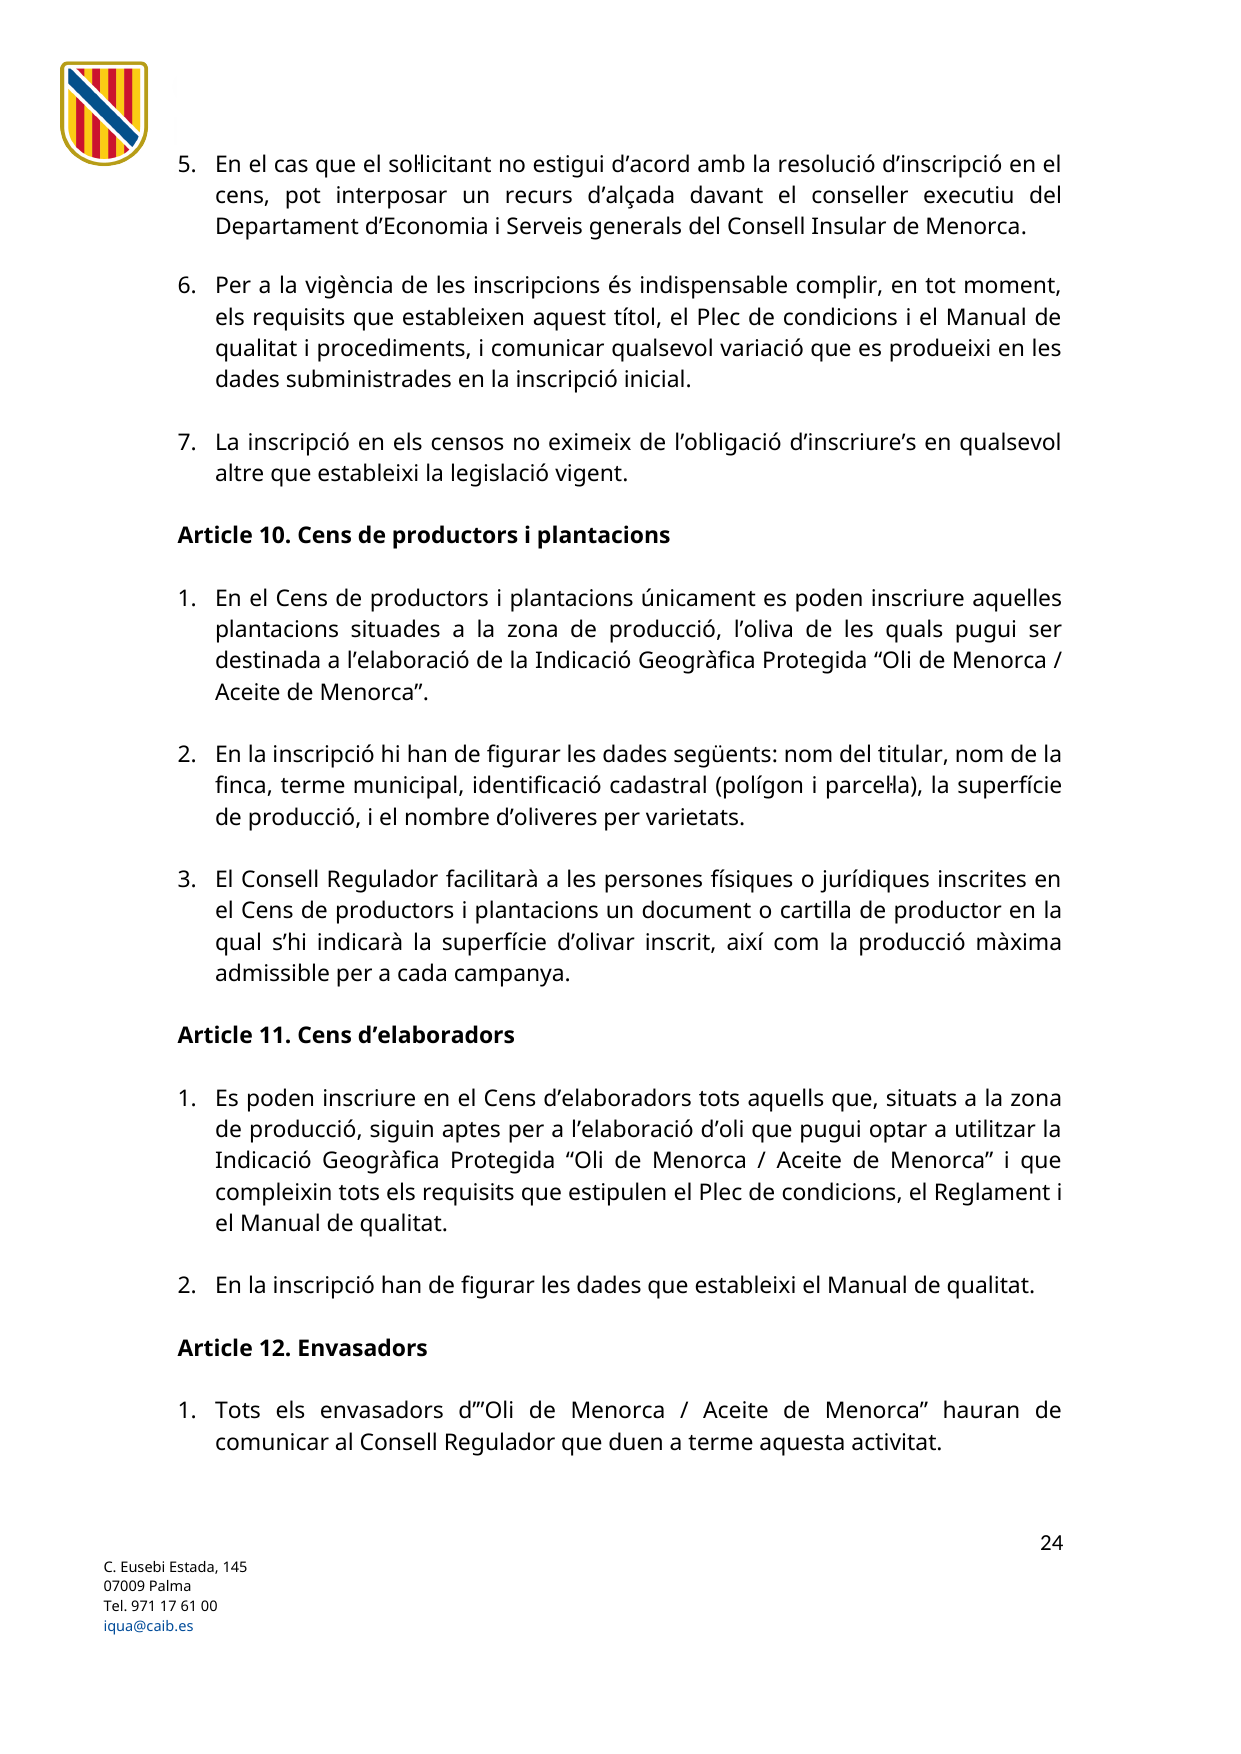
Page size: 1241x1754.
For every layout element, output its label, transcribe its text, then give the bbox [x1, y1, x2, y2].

list Es poden inscriure en el Cens d’elaboradors tots aquells que, situats a la zona de producció, siguin aptes per a l’elaboració d’oli que pugui optar a utilitzar la Indicació Geogràfica Protegida “Oli de Menorca / Aceite de Menorca” i que compleixin tots els requisits que estipulen el Plec de condicions, el Reglament i el Manual de qualitat. [177, 1082, 1063, 1238]
text Article 10. Cens de productors i plantacions [177, 519, 1063, 551]
list La inscripció en els censos no eximeix de l’obligació d’inscriure’s en qualsevol altre que estableixi la legislació vigent. [177, 426, 1063, 488]
list Tots els envasadors d’”Oli de Menorca / Aceite de Menorca” hauran de comunicar al Consell Regulador que duen a terme aquesta activitat. [177, 1394, 1063, 1457]
picture [31, 54, 178, 178]
list En la inscripció hi han de figurar les dades següents: nom del titular, nom de la finca, terme municipal, identificació cadastral (polígon i parcel·la), la superfície de producció, i el nombre d’oliveres per varietats. [177, 738, 1063, 832]
text Article 12. Envasadors [177, 1332, 1063, 1363]
text Article 11. Cens d’elaboradors [177, 1019, 1063, 1051]
list En la inscripció han de figurar les dades que estableixi el Manual de qualitat. [177, 1269, 1063, 1301]
list Per a la vigència de les inscripcions és indispensable complir, en tot moment, els requisits que estableixen aquest títol, el Plec de condicions i el Manual de qualitat i procediments, i comunicar qualsevol variació que es produeixi en les dades subministrades en la inscripció inicial. [177, 269, 1063, 394]
list En el Cens de productors i plantacions únicament es poden inscriure aquelles plantacions situades a la zona de producció, l’oliva de les quals pugui ser destinada a l’elaboració de la Indicació Geogràfica Protegida “Oli de Menorca / Aceite de Menorca”. [177, 582, 1063, 707]
list El Consell Regulador facilitarà a les persones físiques o jurídiques inscrites en el Cens de productors i plantacions un document o cartilla de productor en la qual s’hi indicarà la superfície d’olivar inscrit, així com la producció màxima admissible per a cada campanya. [177, 863, 1063, 988]
list En el cas que el sol·licitant no estigui d’acord amb la resolució d’inscripció en el cens, pot interposar un recurs d’alçada davant el conseller executiu del Departament d’Economia i Serveis generals del Consell Insular de Menorca. [177, 148, 1063, 241]
